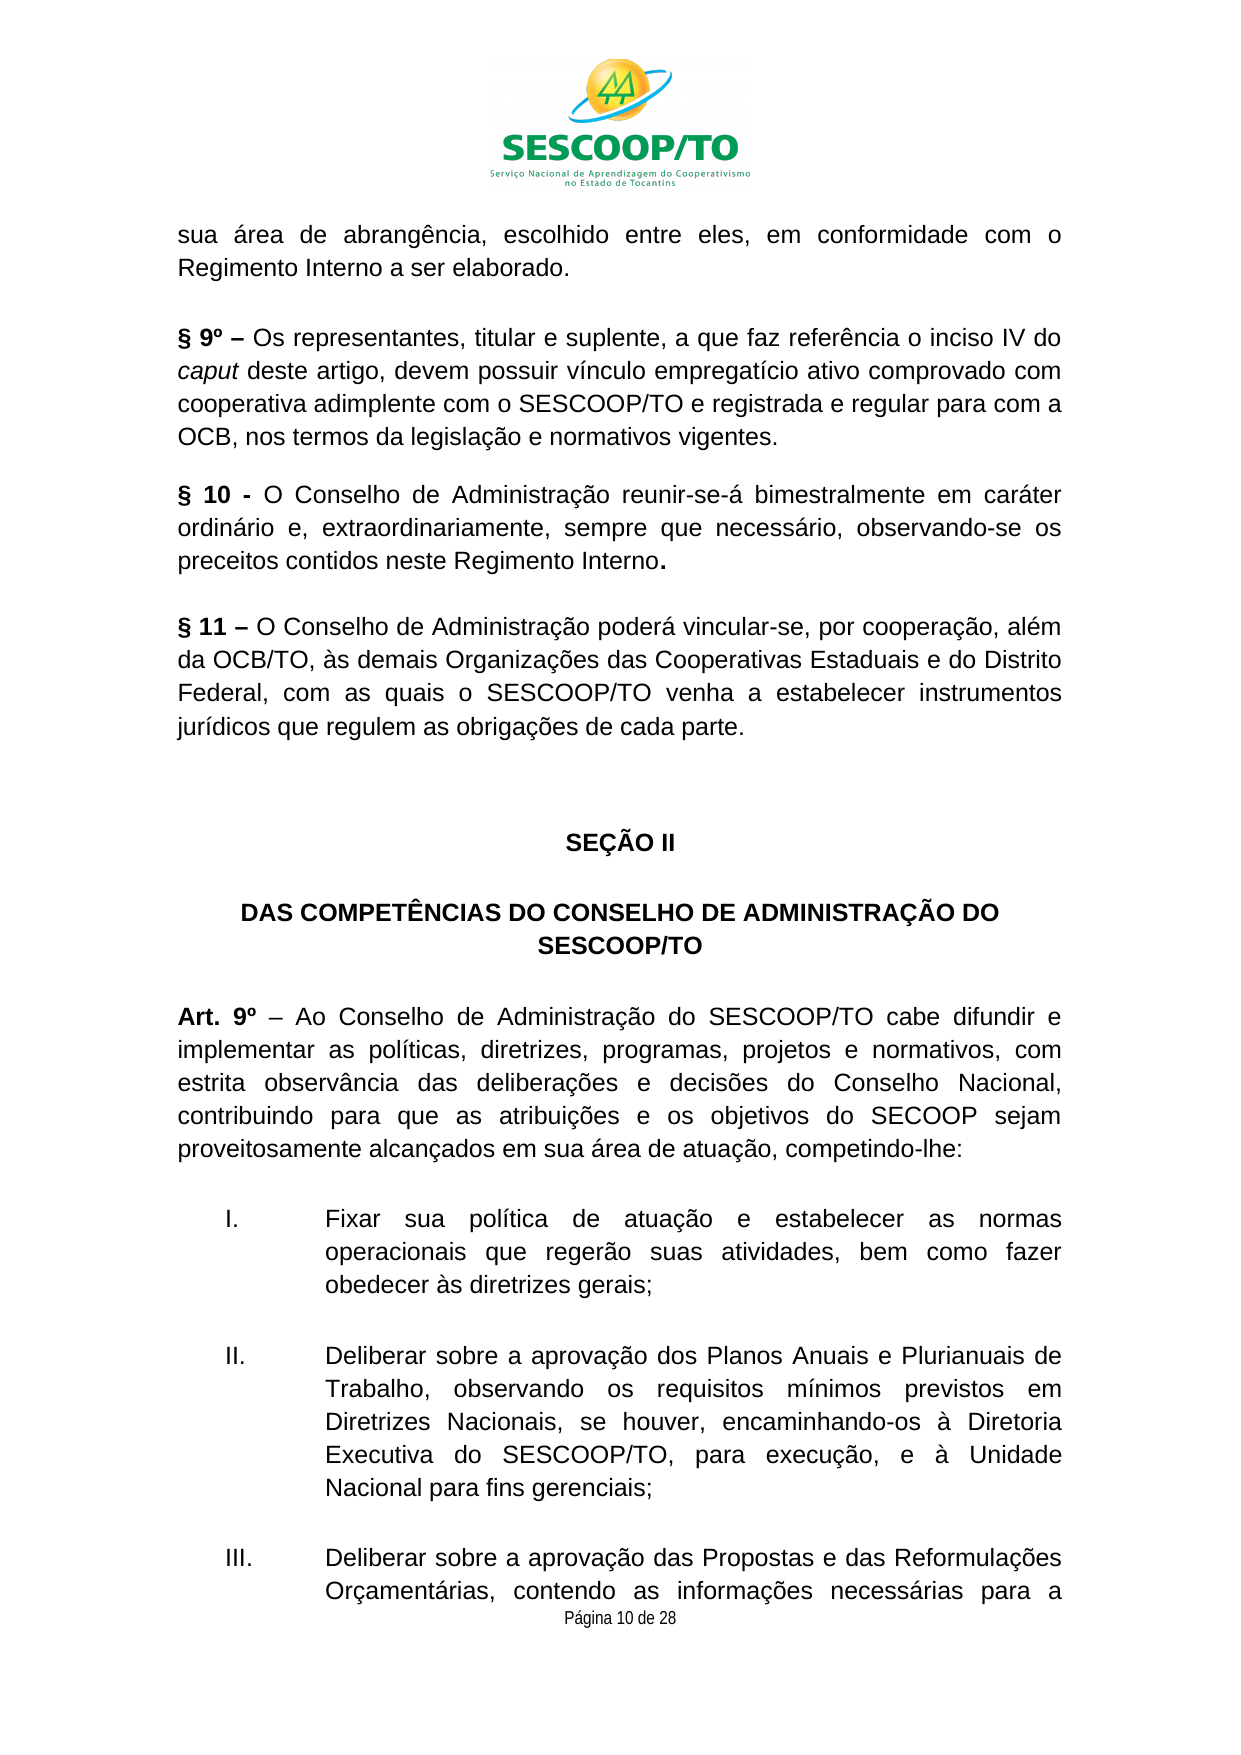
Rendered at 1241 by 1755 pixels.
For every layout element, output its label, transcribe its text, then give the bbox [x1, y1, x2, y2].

text § 11 – O Conselho de Administração poderá vincular-se, por cooperação, além da OCB/TO, às demais Organizações das Cooperativas Estaduais e do Distrito Federal, com as quais o SESCOOP/TO venha a estabelecer instrumentos jurídicos que regulem as obrigações de cada parte. [177, 612, 1063, 740]
text Art. 9º – Ao Conselho de Administração do SESCOOP/TO cabe difundir e implementar as políticas, diretrizes, programas, projetos e normativos, com estrita observância das deliberações e decisões do Conselho Nacional, contribuindo para que as atribuições e os objetivos do SECOOP sejam proveitosamente alcançados em sua área de atuação, competindo-lhe: [177, 1002, 1063, 1162]
text § 9º – Os representantes, titular e suplente, a que faz referência o inciso IV do caput deste artigo, devem possuir vínculo empregatício ativo comprovado com cooperativa adimplente com o SESCOOP/TO e registrada e regular para com a OCB, nos termos da legislação e normativos vigentes. [177, 323, 1063, 451]
text sua área de abrangência, escolhido entre eles, em conformidade com o Regimento Interno a ser elaborado. [177, 220, 1063, 281]
list Deliberar sobre a aprovação dos Planos Anuais e Plurianuais de Trabalho, observando os requisitos mínimos previstos em Diretrizes Nacionais, se houver, encaminhando-os à Diretoria Executiva do SESCOOP/TO, para execução, e à Unidade Nacional para fins gerenciais; [225, 1341, 1063, 1502]
text SEÇÃO II [177, 827, 1063, 856]
text DAS COMPETÊNCIAS DO CONSELHO DE ADMINISTRAÇÃO DO SESCOOP/TO [177, 898, 1063, 960]
list Fixar sua política de atuação e estabelecer as normas operacionais que regerão suas atividades, bem como fazer obedecer às diretrizes gerais; [225, 1204, 1063, 1299]
text § 10 - O Conselho de Administração reunir-se-á bimestralmente em caráter ordinário e, extraordinariamente, sempre que necessário, observando-se os preceitos contidos neste Regimento Interno. [177, 480, 1063, 575]
list Deliberar sobre a aprovação das Propostas e das Reformulações Orçamentárias, contendo as informações necessárias para a [225, 1543, 1063, 1605]
